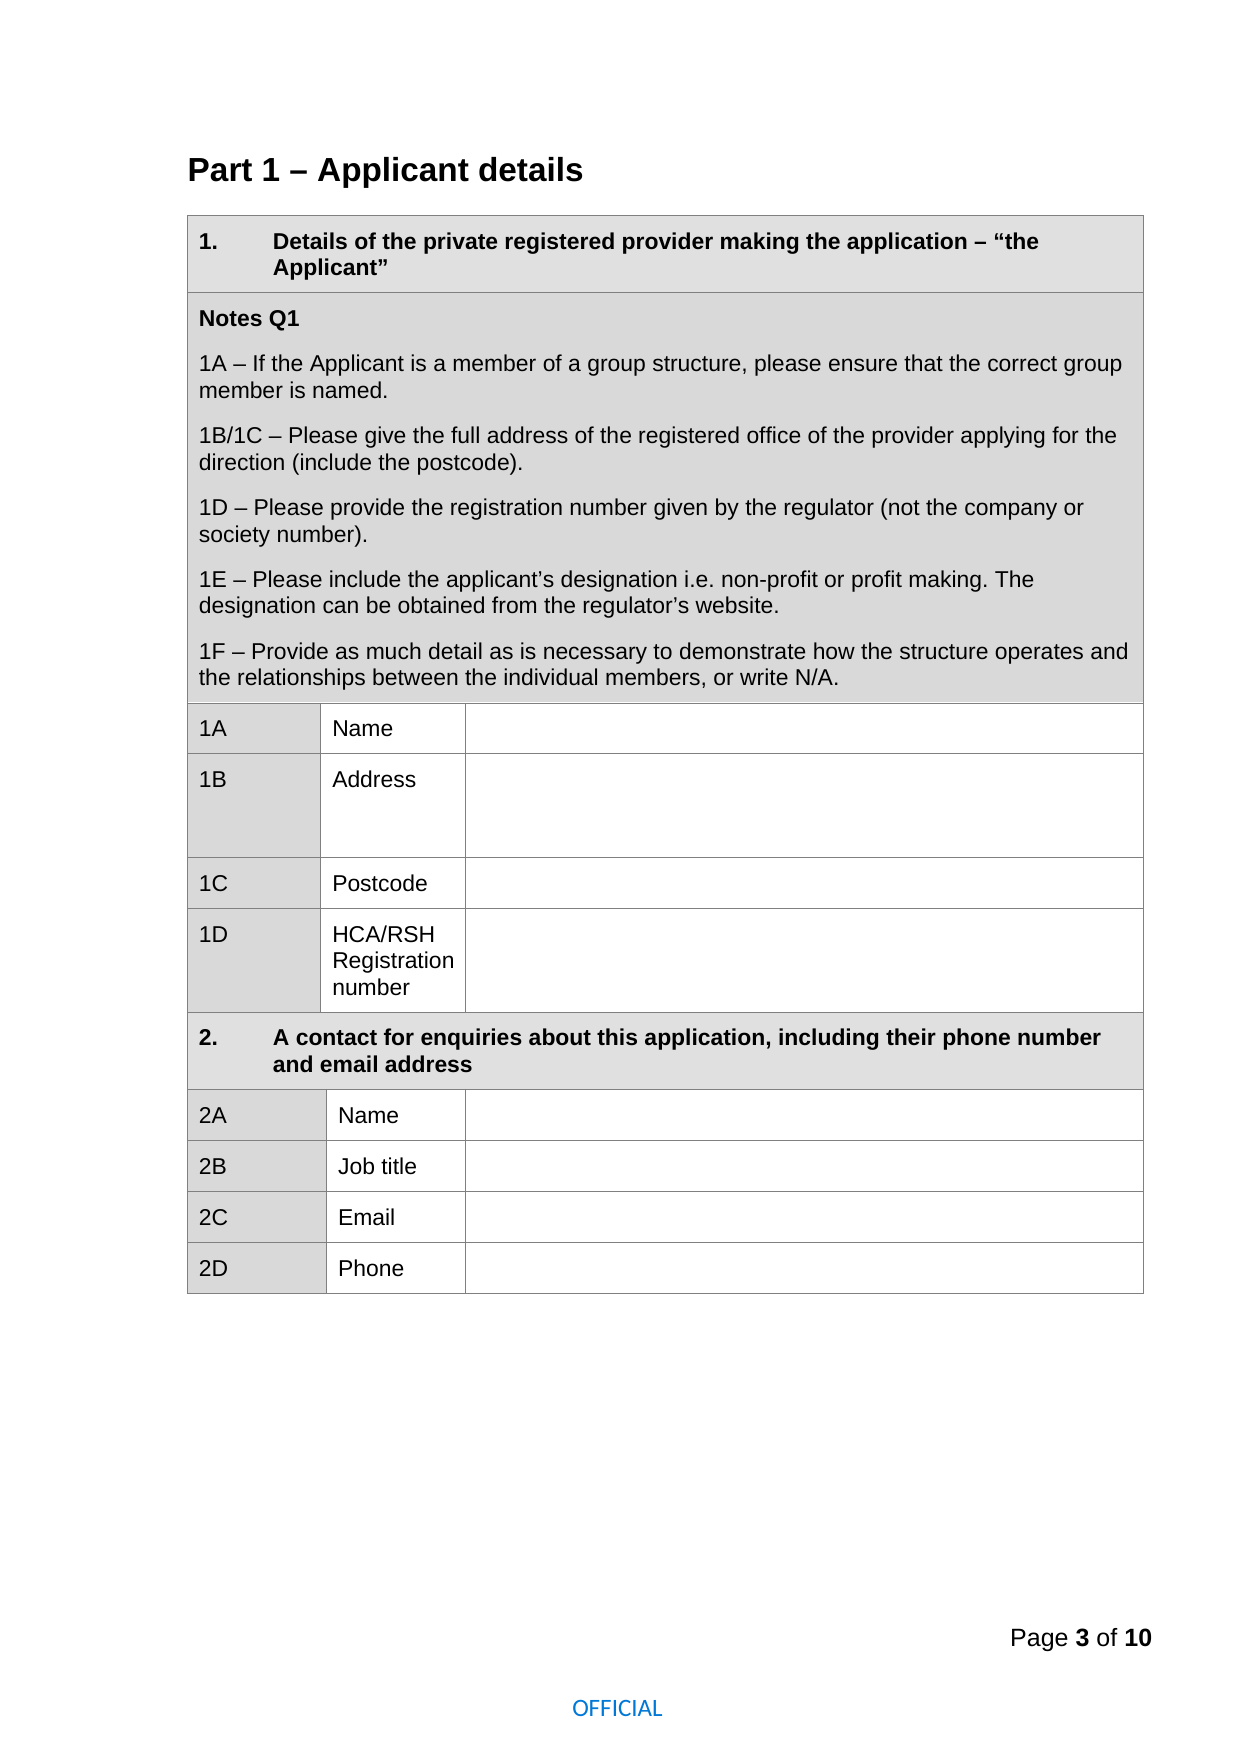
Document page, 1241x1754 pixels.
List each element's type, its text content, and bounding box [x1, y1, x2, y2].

table_cell 2. A contact for enquiries about this application, including their phone number and email address [188, 1013, 1143, 1089]
table_cell Name [321, 704, 465, 753]
table_cell 1B [188, 754, 320, 857]
table_cell Notes Q1 1A – If the Applicant is a member of a group structure, please ensure that the correct group member is named. 1B/1C – Please give the full address of the registered office of the provider applying for the direction (include the postcode). 1D – Please provide the registration number given by the regulator (not the company or society number). 1E – Please include the applicant’s designation i.e. non-profit or profit making. The designation can be obtained from the regulator’s website. 1F – Provide as much detail as is necessary to demonstrate how the structure operates and the relationships between the individual members, or write N/A. [188, 293, 1143, 702]
table_cell [466, 1141, 1143, 1191]
table_cell Name [327, 1090, 465, 1140]
table_cell 1C [188, 858, 320, 908]
table_cell 2C [188, 1192, 326, 1242]
table_cell Job title [327, 1141, 465, 1191]
table_cell Phone [327, 1243, 465, 1293]
table_cell 1D [188, 909, 320, 1012]
table_cell [466, 1243, 1143, 1293]
table_cell [466, 754, 1143, 857]
table_cell Postcode [321, 858, 465, 908]
text Part 1 – Applicant details [187, 150, 1152, 188]
table_cell [466, 1192, 1143, 1242]
table_cell [466, 704, 1143, 753]
table_cell [466, 1090, 1143, 1140]
table_header 1. Details of the private registered provider making the application – “the Applicant” [188, 216, 1143, 292]
table_cell Address [321, 754, 465, 857]
table_cell [466, 909, 1143, 1012]
table_cell 2D [188, 1243, 326, 1293]
table_cell [466, 858, 1143, 908]
table_cell 2B [188, 1141, 326, 1191]
table_cell Email [327, 1192, 465, 1242]
table_cell 1A [188, 704, 320, 753]
table_cell 2A [188, 1090, 326, 1140]
table_cell HCA/RSH Registration number [321, 909, 465, 1012]
